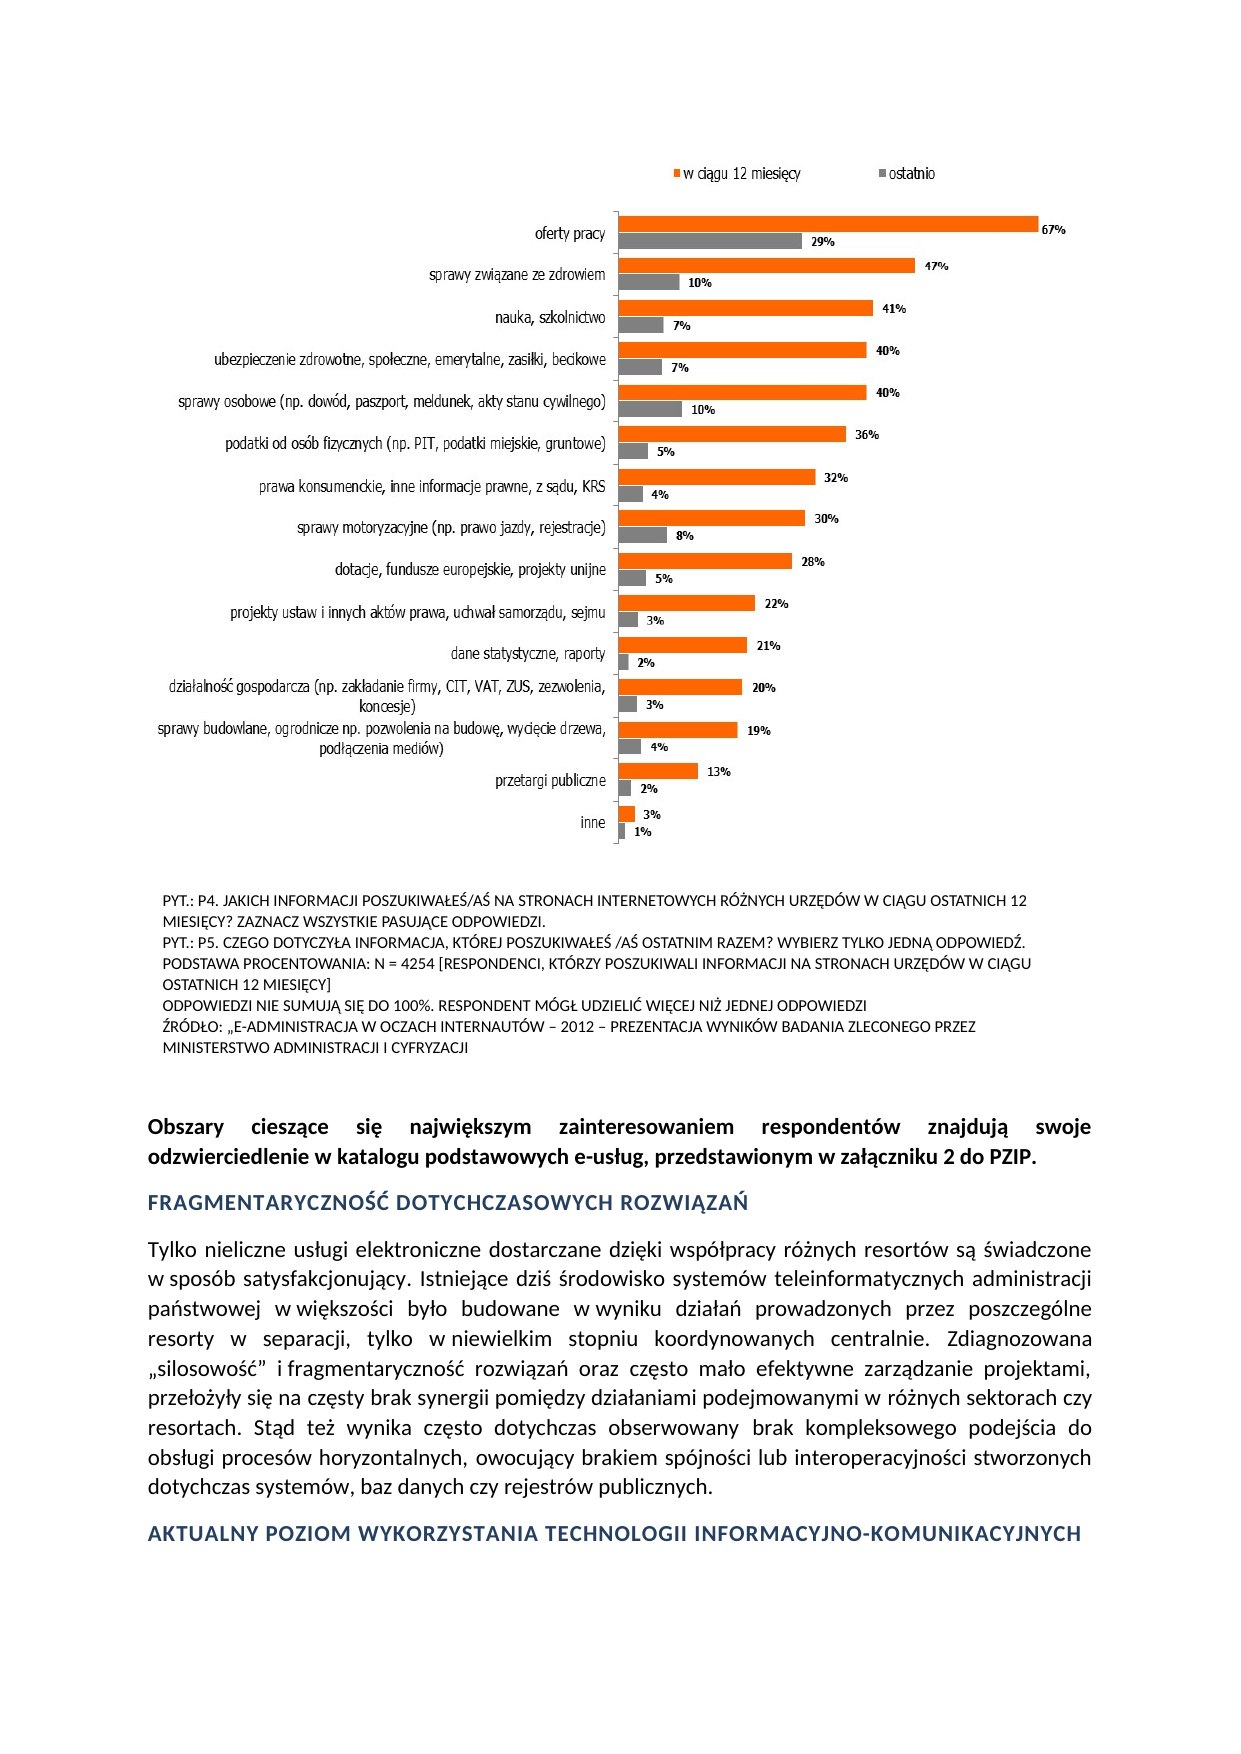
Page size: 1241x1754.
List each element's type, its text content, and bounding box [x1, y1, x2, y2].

text Tylko nieliczne usługi elektroniczne dostarczane dzięki współpracy różnych resortów są świadczone w sposób satysfakcjonujący. Istniejące dziś środowisko systemów teleinformatycznych administracji państwowej w większości było budowane w wyniku działań prowadzonych przez poszczególne resorty w separacji, tylko w niewielkim stopniu koordynowanych centralnie. Zdiagnozowana „silosowość” i fragmentaryczność rozwiązań oraz często mało efektywne zarządzanie projektami, przełożyły się na częsty brak synergii pomiędzy działaniami podejmowanymi w różnych sektorach czy resortach. Stąd też wynika często dotychczas obserwowany brak kompleksowego podejścia do obsługi procesów horyzontalnych, owocujący brakiem spójności lub interoperacyjności stworzonych dotychczas systemów, baz danych czy rejestrów publicznych. [148, 1235, 1093, 1500]
text fragmentaryczność dotychczasowych rozwiązań [148, 1188, 1093, 1217]
text Obszary cieszące się największym zainteresowaniem respondentów znajdują swoje odzwierciedlenie w katalogu podstawowych e-usług, przedstawionym w załączniku 2 do PZIP. [148, 1112, 1093, 1170]
text aktualny Poziom wykorzystania technologii Informacyjno-komunikacyjnych [148, 1519, 1093, 1547]
